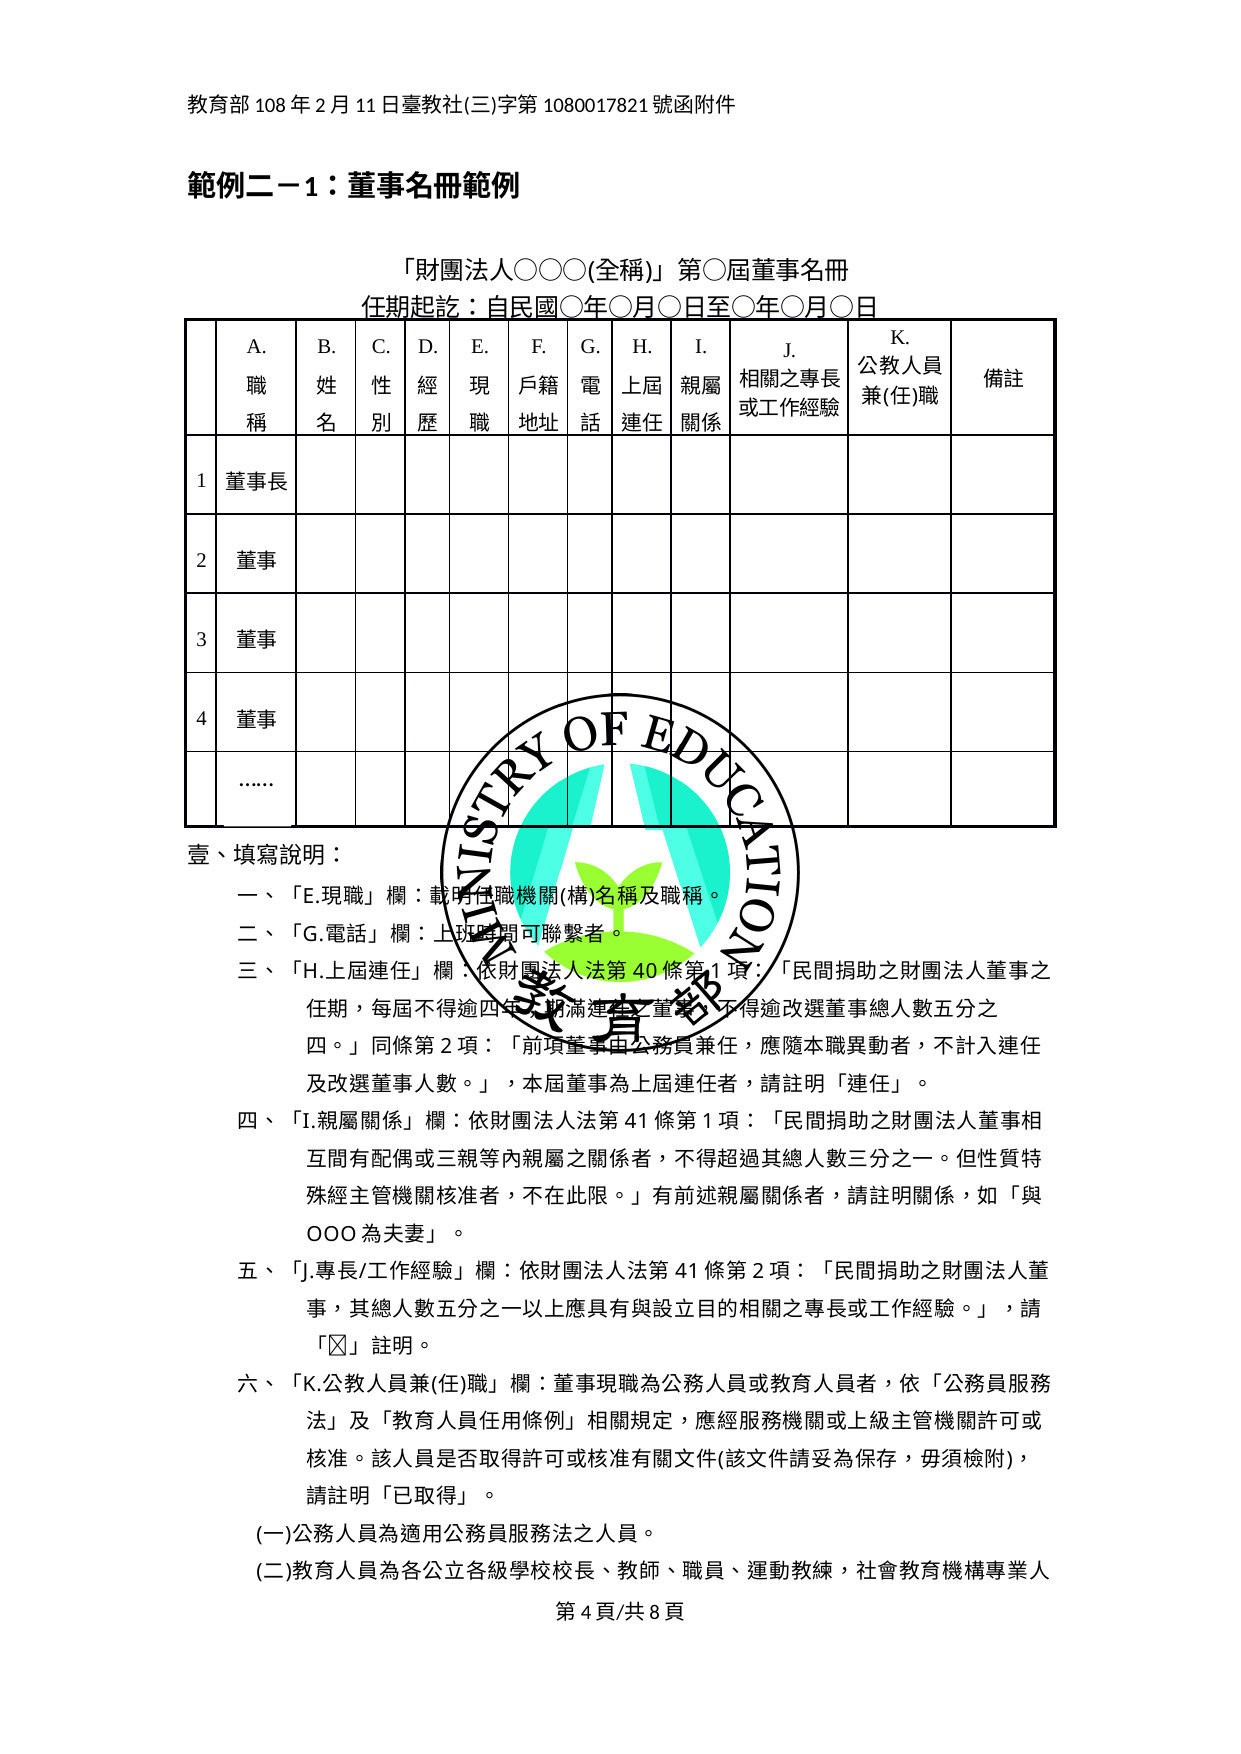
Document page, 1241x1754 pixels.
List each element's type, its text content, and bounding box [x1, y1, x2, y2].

text 任期起訖：自民國○年○月○日至○年○月○日 [187, 281, 1053, 318]
table_cell [952, 515, 1053, 592]
table_cell [849, 752, 950, 825]
table_header A. 職 稱 [217, 321, 295, 434]
table_cell 董事長 [217, 436, 295, 513]
table_cell [568, 515, 611, 592]
text 二、「G.電話」欄：上班時間可聯繫者。 [237, 907, 1053, 944]
table_cell 董事 [217, 673, 295, 751]
table_cell [450, 594, 508, 671]
table_cell 董事 [217, 515, 295, 592]
table_header D.經 歷 [406, 321, 449, 434]
table_cell [406, 594, 449, 671]
table_cell [406, 673, 449, 751]
table_cell [613, 594, 670, 671]
text 四、「I.親屬關係」欄：依財團法人法第41條第1項：「民間捐助之財團法人董事相互間有配偶或三親等內親屬之關係者，不得超過其總人數三分之一。但性質特殊經主管機關核准者，不在此限。」有前述親屬關係者，請註明關係，如「與OOO為夫妻」。 [237, 1094, 1053, 1244]
text 範例二－1：董事名冊範例 [187, 160, 1053, 206]
table_cell [406, 515, 449, 592]
table_cell [613, 515, 670, 592]
table_header H. 上屆連任 [613, 321, 670, 434]
table_cell [450, 673, 508, 751]
table_cell [297, 594, 355, 671]
table_cell [672, 594, 729, 671]
table_cell [952, 436, 1053, 513]
table_cell 董事 [217, 594, 295, 671]
table_cell [849, 515, 950, 592]
table_cell [731, 752, 847, 825]
table_cell [509, 673, 567, 751]
table_cell [297, 673, 355, 751]
table_cell [952, 752, 1053, 825]
text 一、「E.現職」欄：載明任職機關(構)名稱及職稱。 [237, 869, 1053, 907]
table_cell [356, 752, 404, 825]
table_cell [356, 673, 404, 751]
table_cell [672, 436, 729, 513]
table_cell [356, 436, 404, 513]
text 六、「K.公教人員兼(任)職」欄：董事現職為公務人員或教育人員者，依「公務員服務法」及「教育人員任用條例」相關規定，應經服務機關或上級主管機關許可或核准。該人員是否取得許可或核准有關文件(該文件請妥為保存，毋須檢附)，請註明「已取得」。 [237, 1357, 1053, 1507]
table_cell 1 [187, 436, 215, 513]
text (二)教育人員為各公立各級學校校長、教師、職員、運動教練，社會教育機構專業人 [237, 1544, 1053, 1582]
table_header [187, 321, 215, 434]
table_header E. 現 職 [450, 321, 508, 434]
text 「財團法人○○○(全稱)」第○屆董事名冊 [187, 243, 1053, 281]
table_cell [568, 594, 611, 671]
table_header F. 戶籍 地址 [509, 321, 567, 434]
table_cell [297, 436, 355, 513]
table_cell [849, 436, 950, 513]
table_cell [217, 752, 295, 825]
table_cell [187, 752, 215, 825]
picture [440, 828, 800, 840]
text 壹、填寫說明： [187, 840, 1053, 869]
table_cell [731, 436, 847, 513]
table_cell [613, 673, 670, 751]
table_cell [731, 515, 847, 592]
table_cell [849, 673, 950, 751]
table_header G.電話 [568, 321, 611, 434]
table_cell [297, 752, 355, 825]
table_cell [731, 594, 847, 671]
table_cell [450, 515, 508, 592]
table_cell [568, 673, 611, 751]
table_header B. 姓 名 [297, 321, 355, 434]
table_cell [450, 436, 508, 513]
table_cell [406, 752, 449, 825]
table_cell [509, 752, 567, 825]
table_cell [356, 594, 404, 671]
text 三、「H.上屆連任」欄：依財團法人法第40條第1項：「民間捐助之財團法人董事之任期，每屆不得逾四年；期滿連任之董事，不得逾改選董事總人數五分之四。」同條第2項：「前項董事由公務員兼任，應隨本職異動者，不計入連任及改選董事人數。」，本屆董事為上屆連任者，請註明「連任」。 [237, 944, 1053, 1094]
table_cell [356, 515, 404, 592]
table_cell [731, 673, 847, 751]
table_cell 4 [187, 673, 215, 751]
table_header C. 性 別 [356, 321, 404, 434]
table_cell 3 [187, 594, 215, 671]
table_cell [568, 436, 611, 513]
table_cell [672, 673, 729, 751]
text 五、「J.專長/工作經驗」欄：依財團法人法第41條第2項：「民間捐助之財團法人董事，其總人數五分之一以上應具有與設立目的相關之專長或工作經驗。」，請「」註明。 [237, 1244, 1053, 1357]
table_header 備註 [952, 321, 1053, 434]
table_cell [450, 752, 508, 825]
table_cell [568, 752, 611, 825]
table_header J. 相關之專長或工作經驗 [731, 321, 847, 434]
table_cell [672, 752, 729, 825]
table_cell [406, 436, 449, 513]
table_cell [613, 436, 670, 513]
table_cell [952, 673, 1053, 751]
table_cell [509, 515, 567, 592]
table_cell [509, 436, 567, 513]
table_cell [672, 515, 729, 592]
table_cell [509, 594, 567, 671]
table_cell [613, 752, 670, 825]
table_header I. 親屬關係 [672, 321, 729, 434]
text (一)公務人員為適用公務員服務法之人員。 [237, 1507, 1053, 1544]
table_cell [297, 515, 355, 592]
table_cell [952, 594, 1053, 671]
table_header K. 公教人員兼(任)職 [849, 321, 950, 434]
table_cell 2 [187, 515, 215, 592]
table_cell [849, 594, 950, 671]
